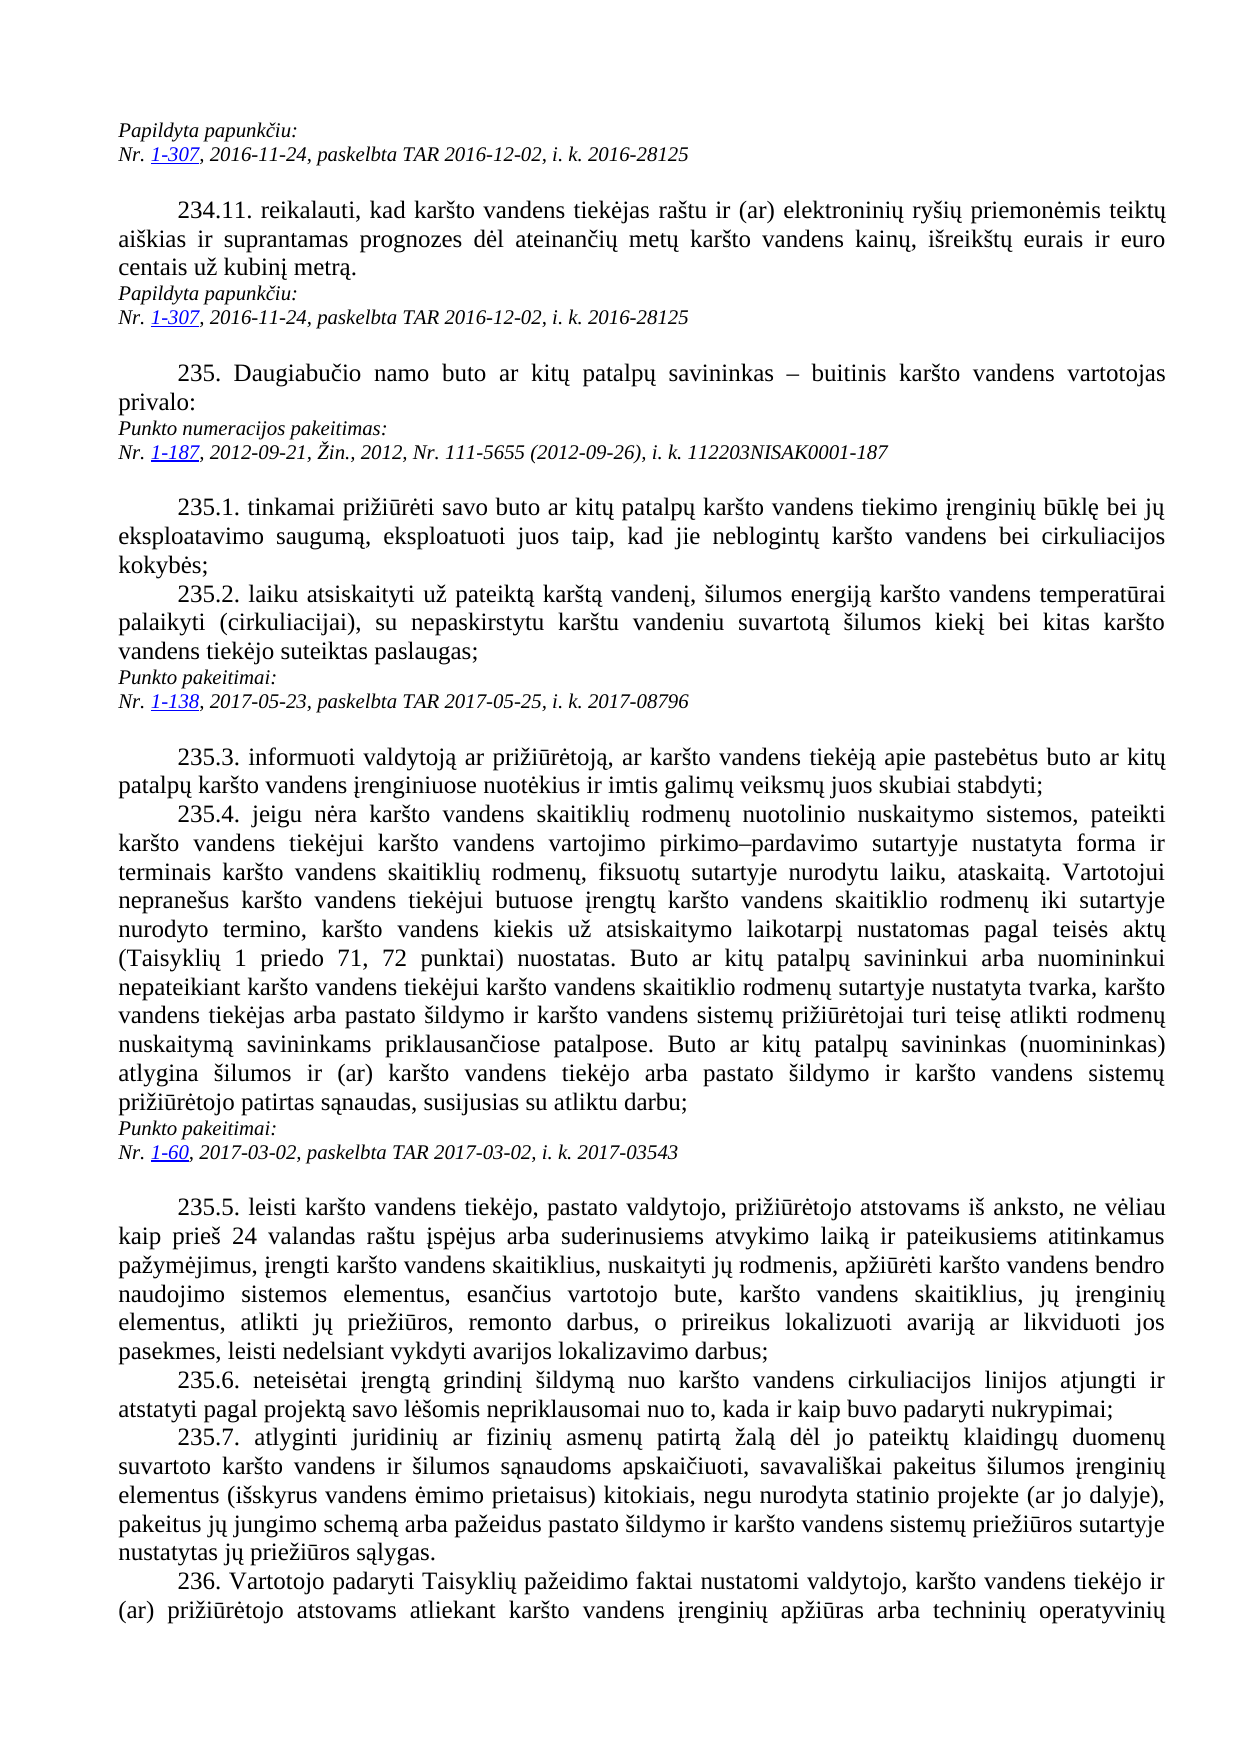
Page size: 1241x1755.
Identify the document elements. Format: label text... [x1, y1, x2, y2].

text Nr. 1-307, 2016-11-24, paskelbta TAR 2016-12-02, i. k. 2016-28125 [118, 305, 1166, 329]
text 235.2. laiku atsiskaityti už pateiktą karštą vandenį, šilumos energiją karšto vandens temperatūrai palaikyti (cirkuliacijai), su nepaskirstytu karštu vandeniu suvartotą šilumos kiekį bei kitas karšto vandens tiekėjo suteiktas paslaugas; [118, 579, 1166, 665]
text 235.7. atlyginti juridinių ar fizinių asmenų patirtą žalą dėl jo pateiktų klaidingų duomenų suvartoto karšto vandens ir šilumos sąnaudoms apskaičiuoti, savavališkai pakeitus šilumos įrenginių elementus (išskyrus vandens ėmimo prietaisus) kitokiais, negu nurodyta statinio projekte (ar jo dalyje), pakeitus jų jungimo schemą arba pažeidus pastato šildymo ir karšto vandens sistemų priežiūros sutartyje nustatytas jų priežiūros sąlygas. [118, 1422, 1166, 1566]
text 235.5. leisti karšto vandens tiekėjo, pastato valdytojo, prižiūrėtojo atstovams iš anksto, ne vėliau kaip prieš 24 valandas raštu įspėjus arba suderinusiems atvykimo laiką ir pateikusiems atitinkamus pažymėjimus, įrengti karšto vandens skaitiklius, nuskaityti jų rodmenis, apžiūrėti karšto vandens bendro naudojimo sistemos elementus, esančius vartotojo bute, karšto vandens skaitiklius, jų įrenginių elementus, atlikti jų priežiūros, remonto darbus, o prireikus lokalizuoti avariją ar likviduoti jos pasekmes, leisti nedelsiant vykdyti avarijos lokalizavimo darbus; [118, 1192, 1166, 1365]
text Nr. 1-60, 2017-03-02, paskelbta TAR 2017-03-02, i. k. 2017-03543 [118, 1140, 1166, 1164]
text 235.3. informuoti valdytoją ar prižiūrėtoją, ar karšto vandens tiekėją apie pastebėtus buto ar kitų patalpų karšto vandens įrenginiuose nuotėkius ir imtis galimų veiksmų juos skubiai stabdyti; [118, 742, 1166, 799]
text Papildyta papunkčiu: [118, 118, 1166, 142]
text Papildyta papunkčiu: [118, 281, 1166, 305]
text Nr. 1-307, 2016-11-24, paskelbta TAR 2016-12-02, i. k. 2016-28125 [118, 142, 1166, 166]
text 236. Vartotojo padaryti Taisyklių pažeidimo faktai nustatomi valdytojo, karšto vandens tiekėjo ir (ar) prižiūrėtojo atstovams atliekant karšto vandens įrenginių apžiūras arba techninių operatyvinių [118, 1566, 1166, 1624]
text 235.4. jeigu nėra karšto vandens skaitiklių rodmenų nuotolinio nuskaitymo sistemos, pateikti karšto vandens tiekėjui karšto vandens vartojimo pirkimo–pardavimo sutartyje nustatyta forma ir terminais karšto vandens skaitiklių rodmenų, fiksuotų sutartyje nurodytu laiku, ataskaitą. Vartotojui nepranešus karšto vandens tiekėjui butuose įrengtų karšto vandens skaitiklio rodmenų iki sutartyje nurodyto termino, karšto vandens kiekis už atsiskaitymo laikotarpį nustatomas pagal teisės aktų (Taisyklių 1 priedo 71, 72 punktai) nuostatas. Buto ar kitų patalpų savininkui arba nuomininkui nepateikiant karšto vandens tiekėjui karšto vandens skaitiklio rodmenų sutartyje nustatyta tvarka, karšto vandens tiekėjas arba pastato šildymo ir karšto vandens sistemų prižiūrėtojai turi teisę atlikti rodmenų nuskaitymą savininkams priklausančiose patalpose. Buto ar kitų patalpų savininkas (nuomininkas) atlygina šilumos ir (ar) karšto vandens tiekėjo arba pastato šildymo ir karšto vandens sistemų prižiūrėtojo patirtas sąnaudas, susijusias su atliktu darbu; [118, 799, 1166, 1116]
text 235. Daugiabučio namo buto ar kitų patalpų savininkas – buitinis karšto vandens vartotojas privalo: [118, 358, 1166, 416]
text Punkto pakeitimai: [118, 1116, 1166, 1140]
text Punkto pakeitimai: [118, 665, 1166, 689]
text Nr. 1-187, 2012-09-21, Žin., 2012, Nr. 111-5655 (2012-09-26), i. k. 112203NISAK0001-187 [118, 440, 1166, 464]
text 234.11. reikalauti, kad karšto vandens tiekėjas raštu ir (ar) elektroninių ryšių priemonėmis teiktų aiškias ir suprantamas prognozes dėl ateinančių metų karšto vandens kainų, išreikštų eurais ir euro centais už kubinį metrą. [118, 195, 1166, 281]
text 235.1. tinkamai prižiūrėti savo buto ar kitų patalpų karšto vandens tiekimo įrenginių būklę bei jų eksploatavimo saugumą, eksploatuoti juos taip, kad jie neblogintų karšto vandens bei cirkuliacijos kokybės; [118, 492, 1166, 579]
text Punkto numeracijos pakeitimas: [118, 416, 1166, 440]
text Nr. 1-138, 2017-05-23, paskelbta TAR 2017-05-25, i. k. 2017-08796 [118, 689, 1166, 713]
text 235.6. neteisėtai įrengtą grindinį šildymą nuo karšto vandens cirkuliacijos linijos atjungti ir atstatyti pagal projektą savo lėšomis nepriklausomai nuo to, kada ir kaip buvo padaryti nukrypimai; [118, 1365, 1166, 1422]
